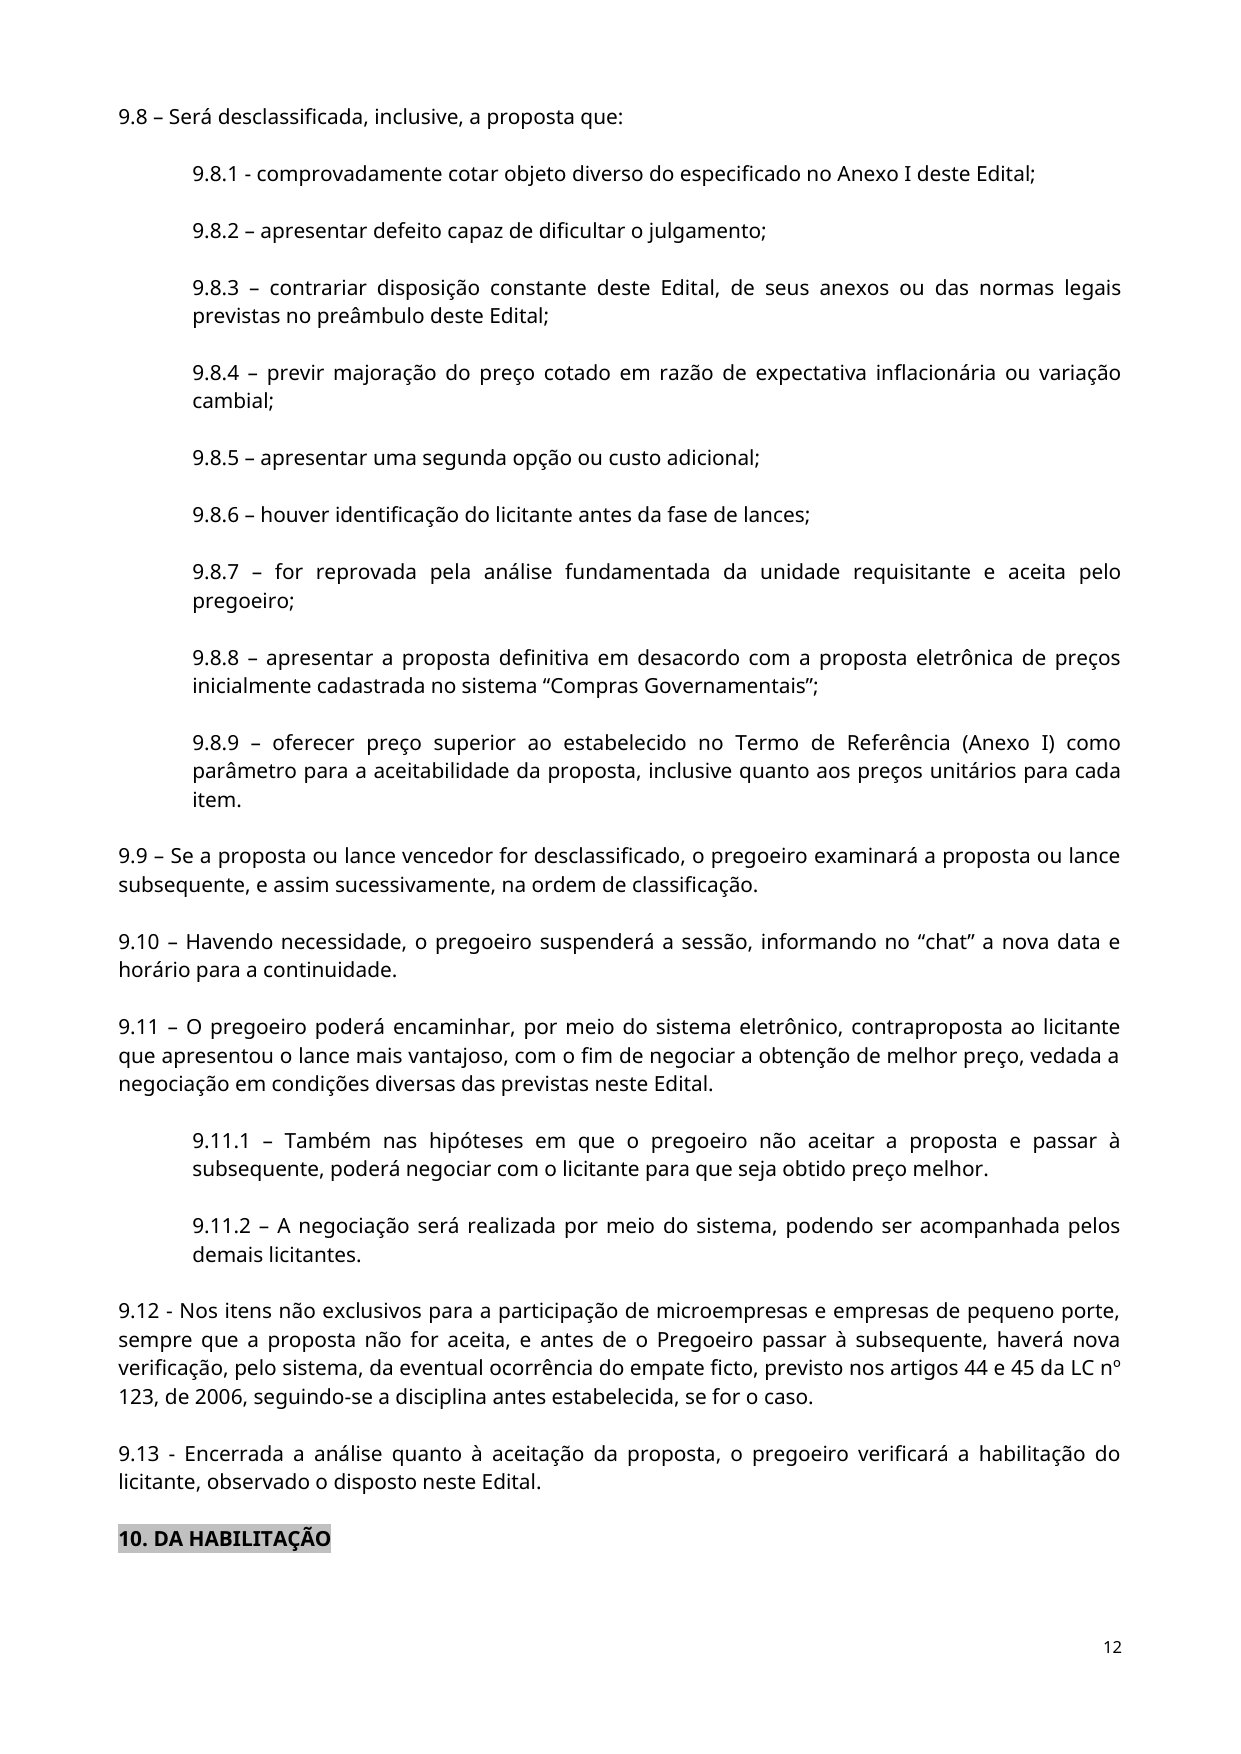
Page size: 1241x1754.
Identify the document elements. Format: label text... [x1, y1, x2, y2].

text 9.8.1 - comprovadamente cotar objeto diverso do especificado no Anexo I deste Edital; [192, 159, 1122, 188]
text 9.8.4 – previr majoração do preço cotado em razão de expectativa inflacionária ou variação cambial; [192, 358, 1122, 415]
text 9.12 - Nos itens não exclusivos para a participação de microempresas e empresas de pequeno porte, sempre que a proposta não for aceita, e antes de o Pregoeiro passar à subsequente, haverá nova verificação, pelo sistema, da eventual ocorrência do empate ficto, previsto nos artigos 44 e 45 da LC nº 123, de 2006, seguindo-se a disciplina antes estabelecida, se for o caso. [118, 1297, 1122, 1410]
text 9.11.2 – A negociação será realizada por meio do sistema, podendo ser acompanhada pelos demais licitantes. [192, 1211, 1122, 1268]
text 9.8.5 – apresentar uma segunda opção ou custo adicional; [192, 443, 1122, 472]
text 9.8.8 – apresentar a proposta definitiva em desacordo com a proposta eletrônica de preços inicialmente cadastrada no sistema “Compras Governamentais”; [192, 643, 1122, 699]
text 9.11 – O pregoeiro poderá encaminhar, por meio do sistema eletrônico, contraproposta ao licitante que apresentou o lance mais vantajoso, com o fim de negociar a obtenção de melhor preço, vedada a negociação em condições diversas das previstas neste Edital. [118, 1012, 1122, 1098]
text 9.8.2 – apresentar defeito capaz de dificultar o julgamento; [192, 216, 1122, 244]
text 9.8.3 – contrariar disposição constante deste Edital, de seus anexos ou das normas legais previstas no preâmbulo deste Edital; [192, 273, 1122, 330]
text 9.11.1 – Também nas hipóteses em que o pregoeiro não aceitar a proposta e passar à subsequente, poderá negociar com o licitante para que seja obtido preço melhor. [192, 1126, 1122, 1183]
text 9.13 - Encerrada a análise quanto à aceitação da proposta, o pregoeiro verificará a habilitação do licitante, observado o disposto neste Edital. [118, 1439, 1122, 1496]
text 9.8.9 – oferecer preço superior ao estabelecido no Termo de Referência (Anexo I) como parâmetro para a aceitabilidade da proposta, inclusive quanto aos preços unitários para cada item. [192, 728, 1122, 813]
text 9.9 – Se a proposta ou lance vencedor for desclassificado, o pregoeiro examinará a proposta ou lance subsequente, e assim sucessivamente, na ordem de classificação. [118, 842, 1122, 898]
text 9.8 – Será desclassificada, inclusive, a proposta que: [118, 102, 1122, 131]
text 9.8.6 – houver identificação do licitante antes da fase de lances; [192, 500, 1122, 529]
text 9.10 – Havendo necessidade, o pregoeiro suspenderá a sessão, informando no “chat” a nova data e horário para a continuidade. [118, 927, 1122, 984]
text 10. DA HABILITAÇÃO [118, 1524, 1122, 1553]
text 9.8.7 – for reprovada pela análise fundamentada da unidade requisitante e aceita pelo pregoeiro; [192, 557, 1122, 614]
